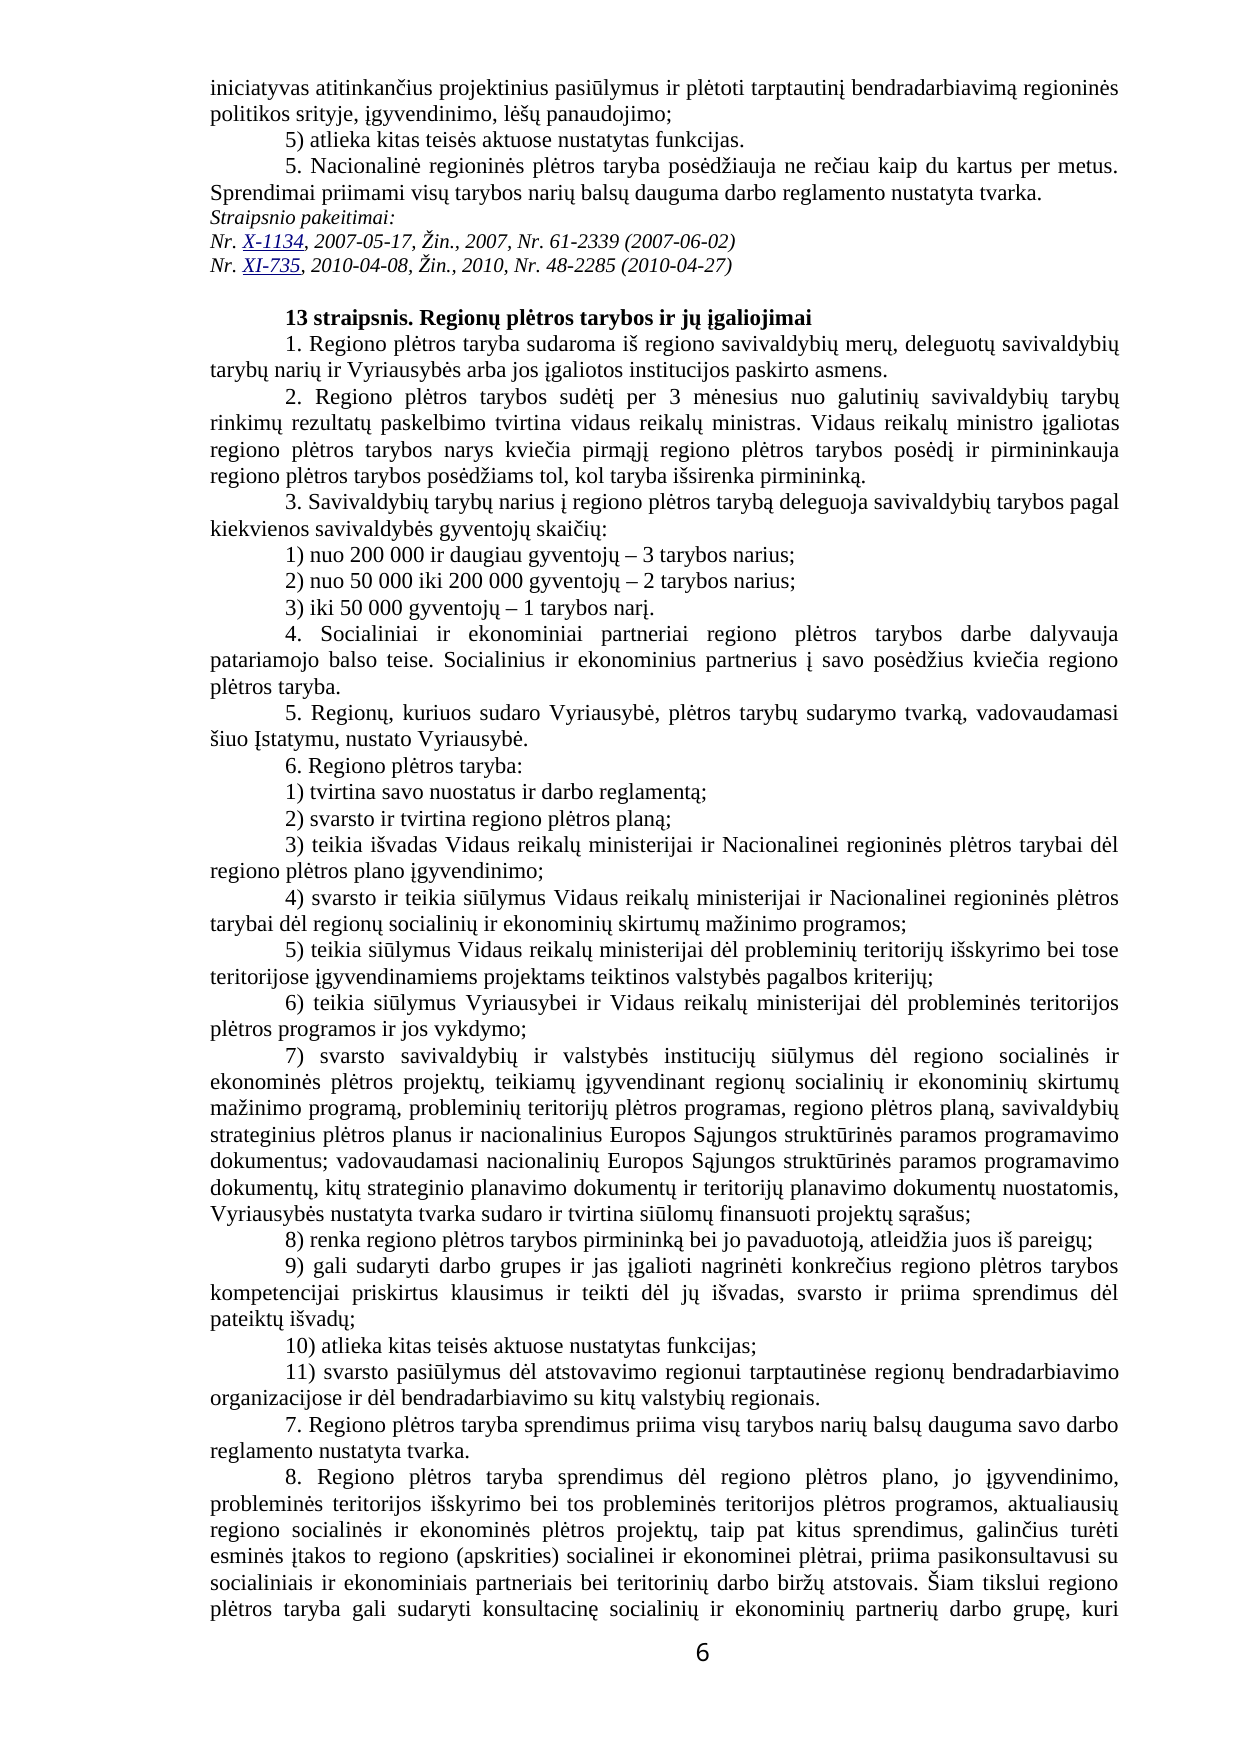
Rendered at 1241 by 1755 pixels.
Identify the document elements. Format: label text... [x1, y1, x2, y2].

text 7) svarsto savivaldybių ir valstybės institucijų siūlymus dėl regiono socialinės ir ekonominės plėtros projektų, teikiamų įgyvendinant regionų socialinių ir ekonominių skirtumų mažinimo programą, probleminių teritorijų plėtros programas, regiono plėtros planą, savivaldybių strateginius plėtros planus ir nacionalinius Europos Sąjungos struktūrinės paramos programavimo dokumentus; vadovaudamasi nacionalinių Europos Sąjungos struktūrinės paramos programavimo dokumentų, kitų strateginio planavimo dokumentų ir teritorijų planavimo dokumentų nuostatomis, Vyriausybės nustatyta tvarka sudaro ir tvirtina siūlomų finansuoti projektų sąrašus; [210, 1042, 1120, 1226]
text Nr. X-1134, 2007-05-17, Žin., 2007, Nr. 61-2339 (2007-06-02) [210, 229, 1120, 253]
text iniciatyvas atitinkančius projektinius pasiūlymus ir plėtoti tarptautinį bendradarbiavimą regioninės politikos srityje, įgyvendinimo, lėšų panaudojimo; [210, 73, 1120, 126]
text 2) svarsto ir tvirtina regiono plėtros planą; [210, 804, 1120, 831]
text 3) iki 50 000 gyventojų – 1 tarybos narį. [210, 594, 1120, 620]
text 2) nuo 50 000 iki 200 000 gyventojų – 2 tarybos narius; [210, 567, 1120, 594]
text 11) svarsto pasiūlymus dėl atstovavimo regionui tarptautinėse regionų bendradarbiavimo organizacijose ir dėl bendradarbiavimo su kitų valstybių regionais. [210, 1358, 1120, 1411]
text 13 straipsnis. Regionų plėtros tarybos ir jų įgaliojimai [210, 304, 1120, 330]
text 5) atlieka kitas teisės aktuose nustatytas funkcijas. [210, 126, 1120, 153]
text Straipsnio pakeitimai: [210, 205, 1120, 229]
text 5. Nacionalinė regioninės plėtros taryba posėdžiauja ne rečiau kaip du kartus per metus. Sprendimai priimami visų tarybos narių balsų dauguma darbo reglamento nustatyta tvarka. [210, 153, 1120, 205]
text 3) teikia išvadas Vidaus reikalų ministerijai ir Nacionalinei regioninės plėtros tarybai dėl regiono plėtros plano įgyvendinimo; [210, 831, 1120, 884]
text 5. Regionų, kuriuos sudaro Vyriausybė, plėtros tarybų sudarymo tvarką, vadovaudamasi šiuo Įstatymu, nustato Vyriausybė. [210, 699, 1120, 752]
text 3. Savivaldybių tarybų narius į regiono plėtros tarybą deleguoja savivaldybių tarybos pagal kiekvienos savivaldybės gyventojų skaičių: [210, 488, 1120, 541]
text 2. Regiono plėtros tarybos sudėtį per 3 mėnesius nuo galutinių savivaldybių tarybų rinkimų rezultatų paskelbimo tvirtina vidaus reikalų ministras. Vidaus reikalų ministro įgaliotas regiono plėtros tarybos narys kviečia pirmąjį regiono plėtros tarybos posėdį ir pirmininkauja regiono plėtros tarybos posėdžiams tol, kol taryba išsirenka pirmininką. [210, 383, 1120, 488]
text 4) svarsto ir teikia siūlymus Vidaus reikalų ministerijai ir Nacionalinei regioninės plėtros tarybai dėl regionų socialinių ir ekonominių skirtumų mažinimo programos; [210, 884, 1120, 936]
text 6. Regiono plėtros taryba: [210, 752, 1120, 778]
text 7. Regiono plėtros taryba sprendimus priima visų tarybos narių balsų dauguma savo darbo reglamento nustatyta tvarka. [210, 1411, 1120, 1463]
text 9) gali sudaryti darbo grupes ir jas įgalioti nagrinėti konkrečius regiono plėtros tarybos kompetencijai priskirtus klausimus ir teikti dėl jų išvadas, svarsto ir priima sprendimus dėl pateiktų išvadų; [210, 1253, 1120, 1332]
text 1. Regiono plėtros taryba sudaroma iš regiono savivaldybių merų, deleguotų savivaldybių tarybų narių ir Vyriausybės arba jos įgaliotos institucijos paskirto asmens. [210, 330, 1120, 383]
text 8) renka regiono plėtros tarybos pirmininką bei jo pavaduotoją, atleidžia juos iš pareigų; [210, 1226, 1120, 1253]
text Nr. XI-735, 2010-04-08, Žin., 2010, Nr. 48-2285 (2010-04-27) [210, 253, 1120, 277]
text 6) teikia siūlymus Vyriausybei ir Vidaus reikalų ministerijai dėl probleminės teritorijos plėtros programos ir jos vykdymo; [210, 989, 1120, 1042]
text 1) nuo 200 000 ir daugiau gyventojų – 3 tarybos narius; [210, 541, 1120, 567]
text 1) tvirtina savo nuostatus ir darbo reglamentą; [210, 778, 1120, 804]
text 8. Regiono plėtros taryba sprendimus dėl regiono plėtros plano, jo įgyvendinimo, probleminės teritorijos išskyrimo bei tos probleminės teritorijos plėtros programos, aktualiausių regiono socialinės ir ekonominės plėtros projektų, taip pat kitus sprendimus, galinčius turėti esminės įtakos to regiono (apskrities) socialinei ir ekonominei plėtrai, priima pasikonsultavusi su socialiniais ir ekonominiais partneriais bei teritorinių darbo biržų atstovais. Šiam tikslui regiono plėtros taryba gali sudaryti konsultacinę socialinių ir ekonominių partnerių darbo grupę, kuri [210, 1463, 1120, 1622]
text 4. Socialiniai ir ekonominiai partneriai regiono plėtros tarybos darbe dalyvauja patariamojo balso teise. Socialinius ir ekonominius partnerius į savo posėdžius kviečia regiono plėtros taryba. [210, 620, 1120, 699]
text 5) teikia siūlymus Vidaus reikalų ministerijai dėl probleminių teritorijų išskyrimo bei tose teritorijose įgyvendinamiems projektams teiktinos valstybės pagalbos kriterijų; [210, 936, 1120, 989]
text 10) atlieka kitas teisės aktuose nustatytas funkcijas; [210, 1332, 1120, 1358]
